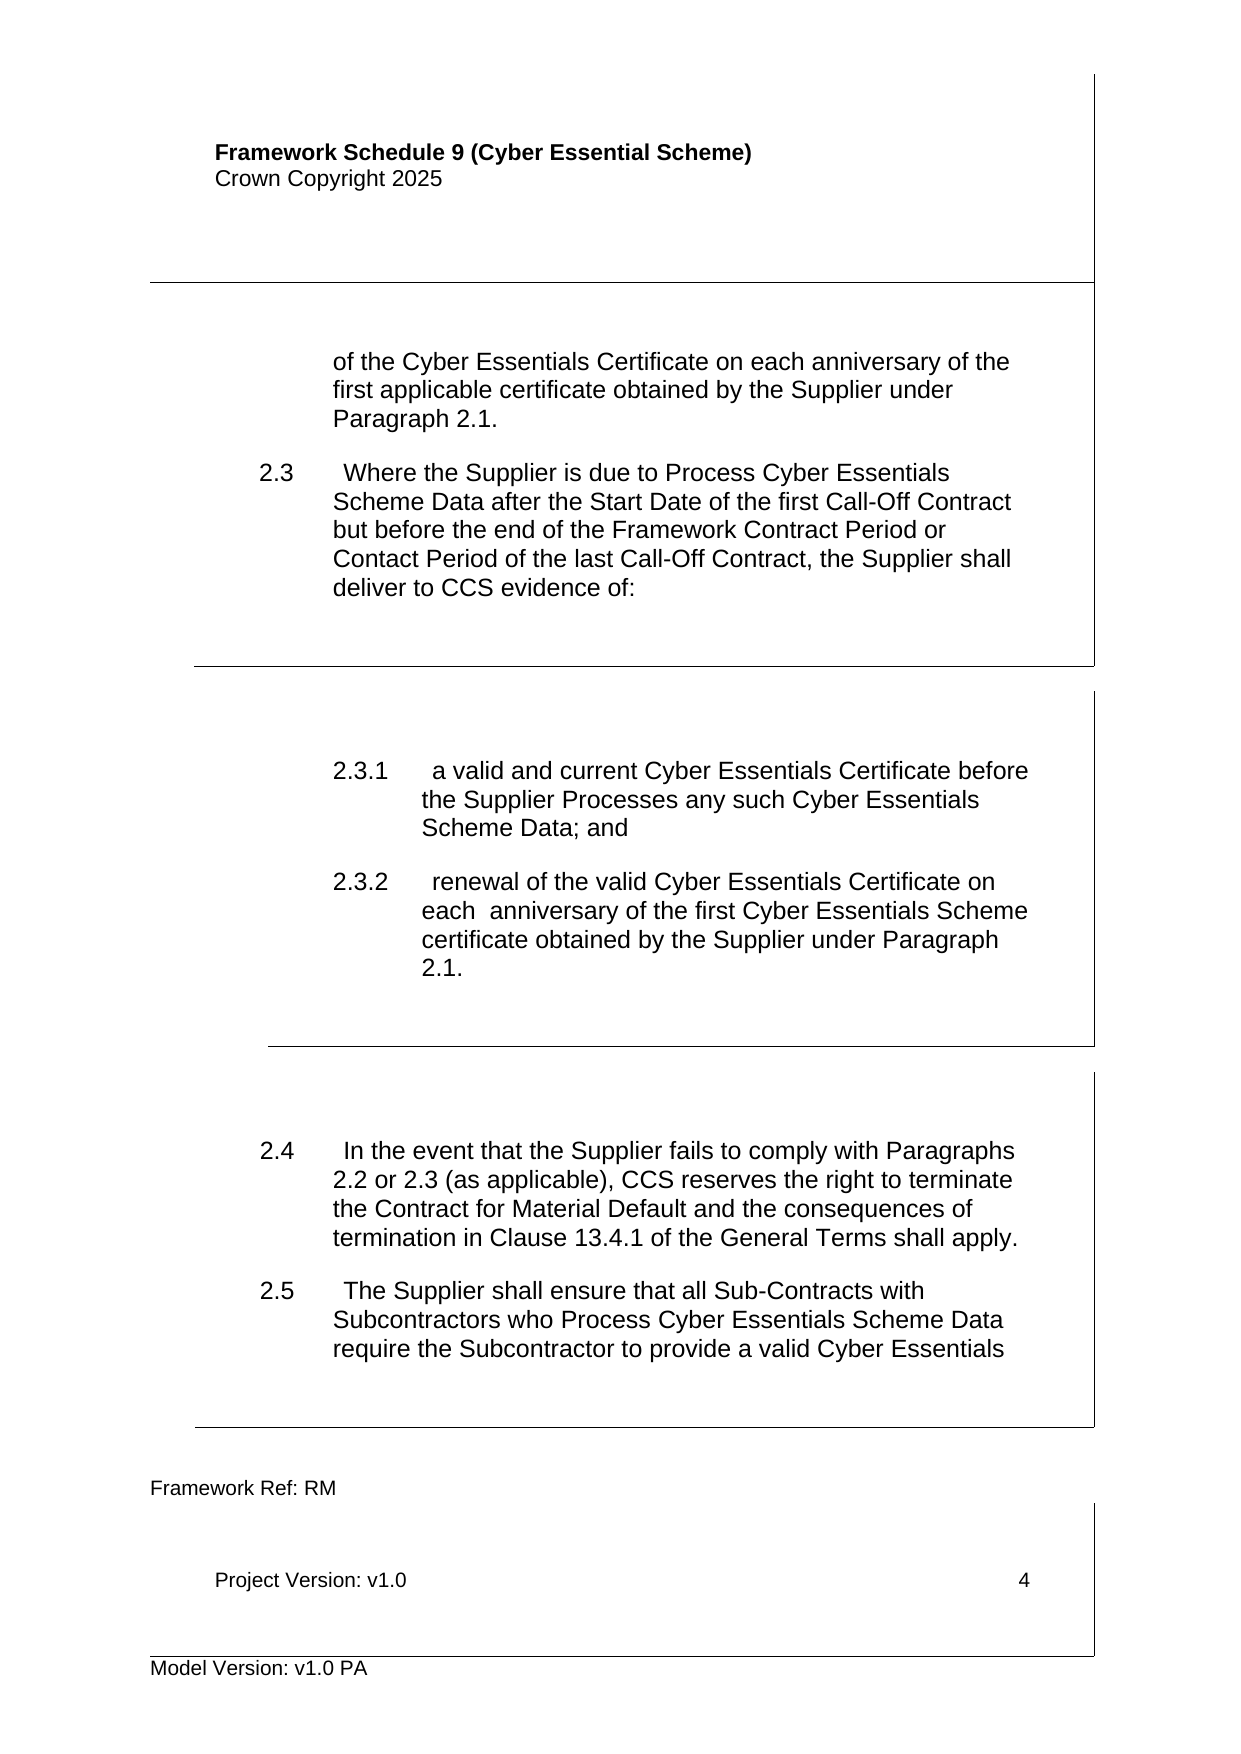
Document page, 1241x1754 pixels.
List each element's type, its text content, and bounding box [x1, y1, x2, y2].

text 2.3 Where the Supplier is due to Process Cyber Essentials Scheme Data after the Start Date of the first Call-Off Contract but before the end of the Framework Contract Period or Contact Period of the last Call-Off Contract, the Supplier shall deliver to CCS evidence of: [194, 393, 1094, 666]
text 2.3.2 renewal of the valid Cyber Essentials Certificate on each anniversary of the first Cyber Essentials Scheme certificate obtained by the Supplier under Paragraph 2.1. [268, 802, 1094, 1046]
text 2.5 The Supplier shall ensure that all Sub-Contracts with Subcontractors who Process Cyber Essentials Scheme Data require the Subcontractor to provide a valid Cyber Essentials Certificate, at the equivalent level to that held by the Supplier. The Supplier cannot require the Subcontractor to commence the provision of Deliverables under the Sub-Contract until the Subcontractor has evidenced to the Supplier that is holds a valid Cyber Essentials Certificate. [195, 1212, 1094, 1427]
text 2.3.1 a valid and current Cyber Essentials Certificate before the Supplier Processes any such Cyber Essentials Scheme Data; and [268, 691, 1094, 802]
text 2.2 Where the Supplier continues to Process Cyber Essentials Scheme Data during the Contract Period of any Call-Off Contract the Supplier shall deliver to CCS evidence of renewal of the Cyber Essentials Certificate on each anniversary of the first applicable certificate obtained by the Supplier under Paragraph 2.1. [194, 282, 1094, 393]
text 2.4 In the event that the Supplier fails to comply with Paragraphs 2.2 or 2.3 (as applicable), CCS reserves the right to terminate the Contract for Material Default and the consequences of termination in Clause 13.4.1 of the General Terms shall apply. [195, 1072, 1094, 1212]
